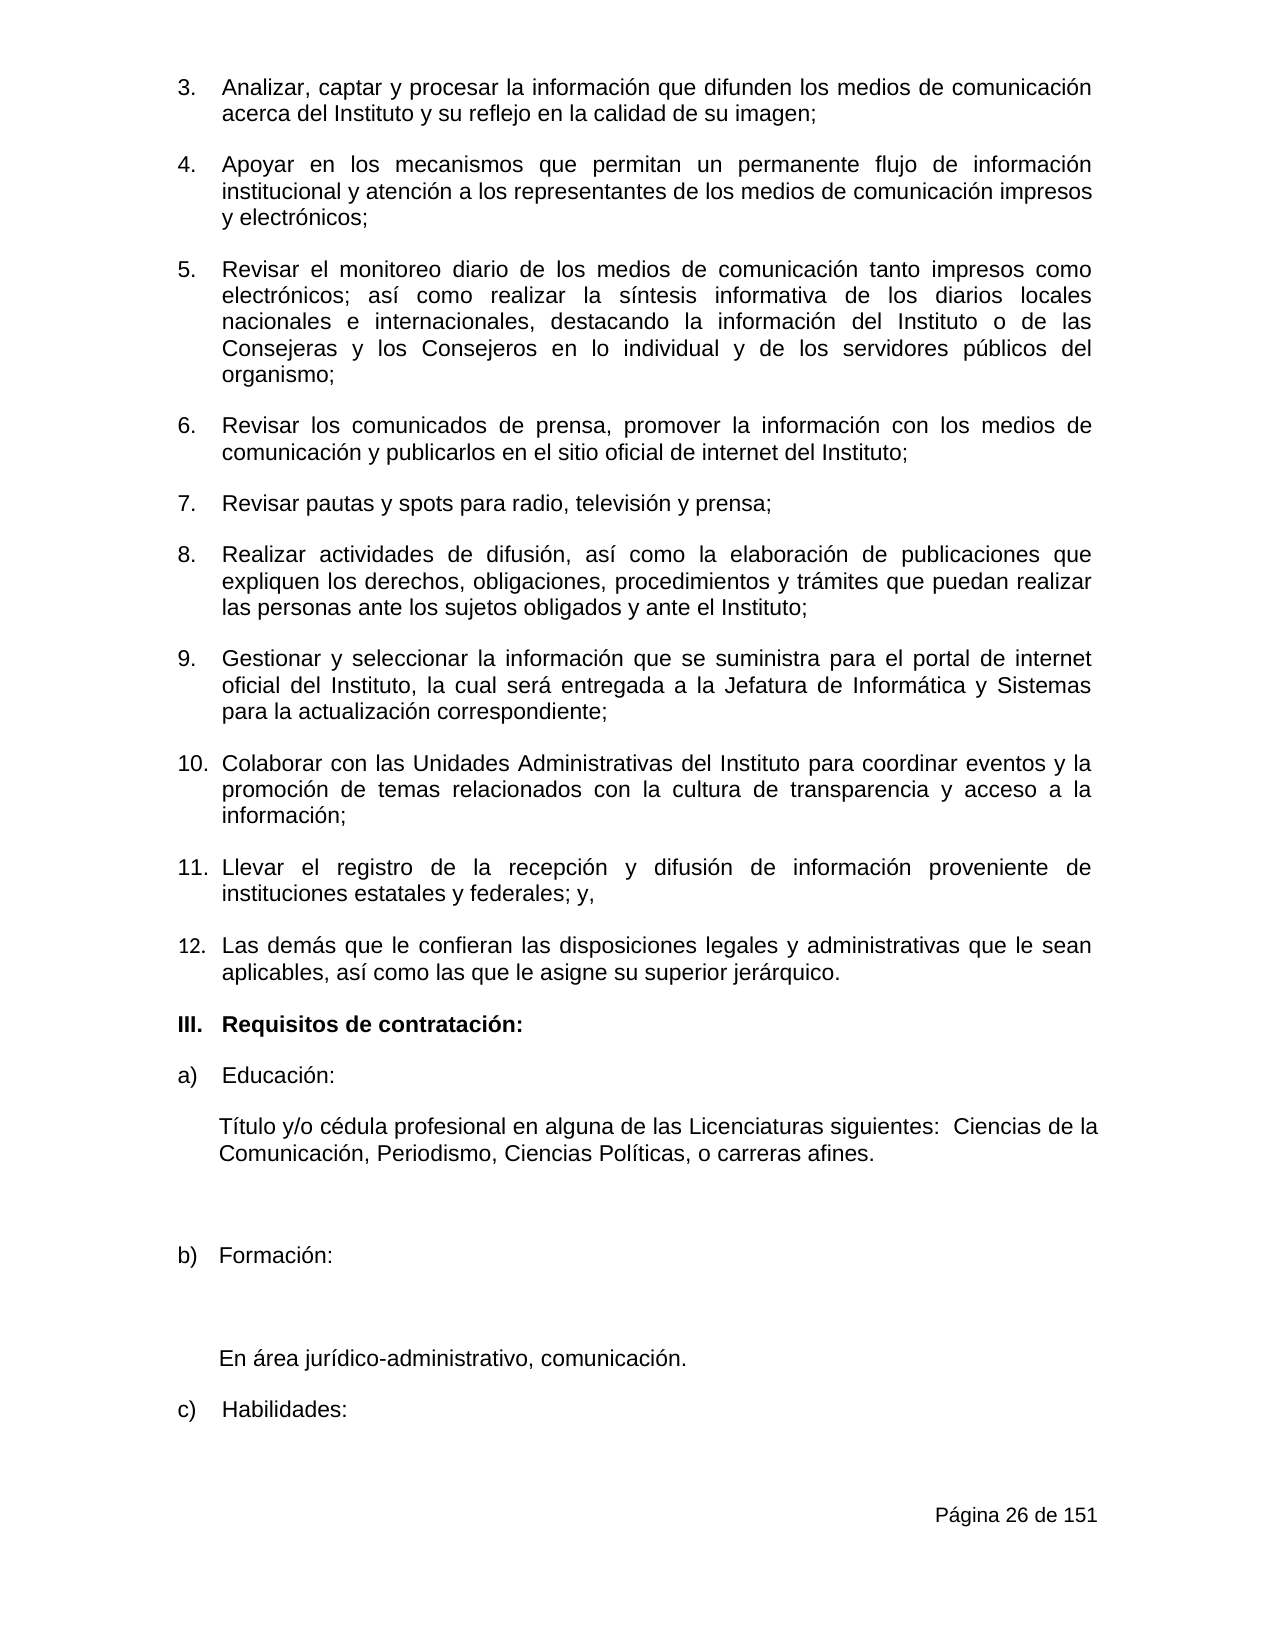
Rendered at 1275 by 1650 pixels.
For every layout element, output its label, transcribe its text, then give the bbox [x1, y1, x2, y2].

list Gestionar y seleccionar la información que se suministra para el portal de internet oficial del Instituto, la cual será entregada a la Jefatura de Informática y Sistemas para la actualización correspondiente; [177, 645, 1093, 724]
list Apoyar en los mecanismos que permitan un permanente flujo de información institucional y atención a los representantes de los medios de comunicación impresos y electrónicos; [177, 151, 1093, 231]
list En área jurídico-administrativo, comunicación. [218, 1345, 1098, 1371]
list Las demás que le confieran las disposiciones legales y administrativas que le sean aplicables, así como las que le asigne su superior jerárquico. [177, 931, 1093, 986]
list Analizar, captar y procesar la información que difunden los medios de comunicación acerca del Instituto y su reflejo en la calidad de su imagen; [177, 74, 1093, 126]
list Título y/o cédula profesional en alguna de las Licenciaturas siguientes: Ciencias de la Comunicación, Periodismo, Ciencias Políticas, o carreras afines. [218, 1113, 1098, 1166]
text III. Requisitos de contratación: [177, 1011, 1098, 1037]
list Revisar el monitoreo diario de los medios de comunicación tanto impresos como electrónicos; así como realizar la síntesis informativa de los diarios locales nacionales e internacionales, destacando la información del Instituto o de las Consejeras y los Consejeros en lo individual y de los servidores públicos del organismo; [177, 256, 1093, 387]
list Revisar los comunicados de prensa, promover la información con los medios de comunicación y publicarlos en el sitio oficial de internet del Instituto; [177, 412, 1093, 465]
list Revisar pautas y spots para radio, televisión y prensa; [177, 490, 1093, 516]
list Colaborar con las Unidades Administrativas del Instituto para coordinar eventos y la promoción de temas relacionados con la cultura de transparencia y acceso a la información; [177, 749, 1093, 828]
list Realizar actividades de difusión, así como la elaboración de publicaciones que expliquen los derechos, obligaciones, procedimientos y trámites que puedan realizar las personas ante los sujetos obligados y ante el Instituto; [177, 541, 1093, 620]
text a) Educación: [177, 1062, 1098, 1088]
text c) Habilidades: [177, 1396, 1098, 1423]
list Llevar el registro de la recepción y difusión de información proveniente de instituciones estatales y federales; y, [177, 853, 1093, 906]
list Formación: [177, 1242, 1098, 1269]
